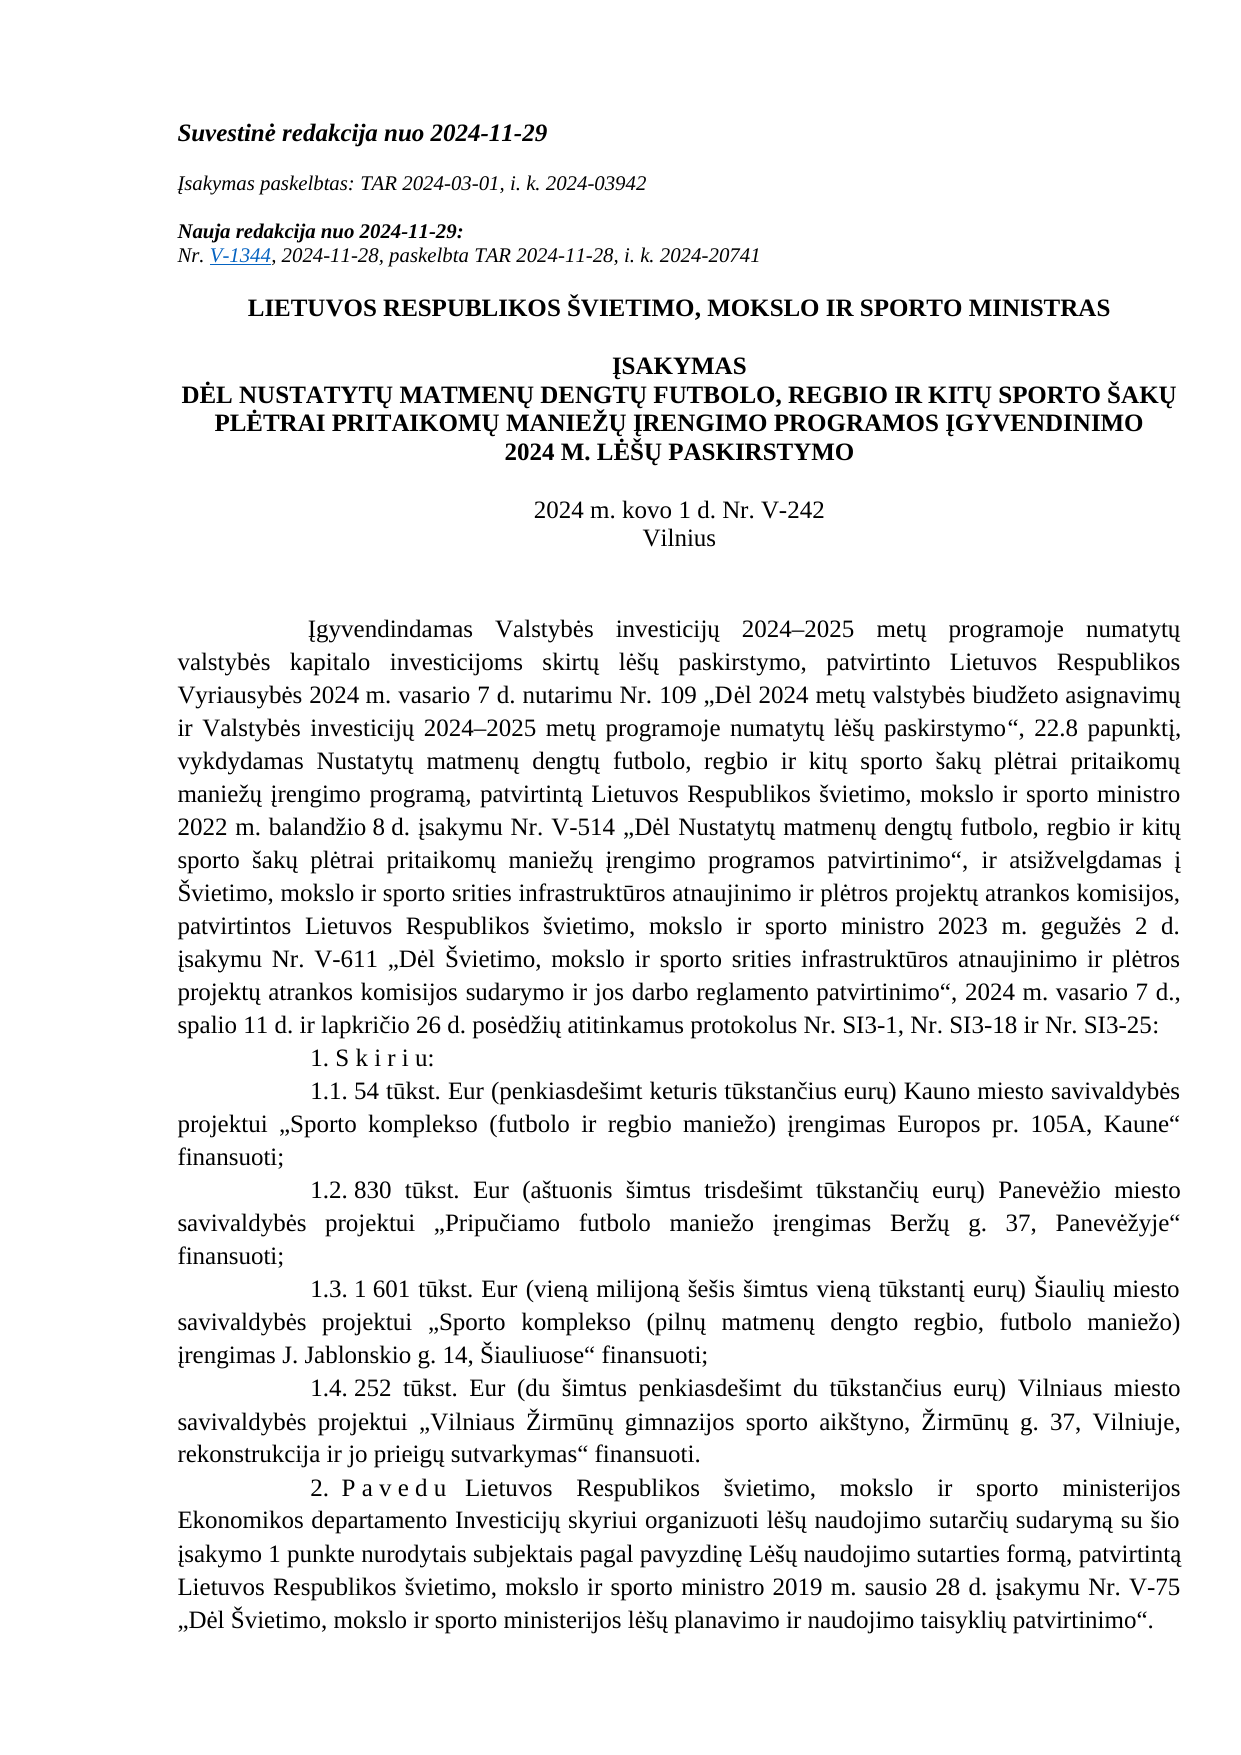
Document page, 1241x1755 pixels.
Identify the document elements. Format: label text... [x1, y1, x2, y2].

text 1.4. 252 tūkst. Eur (du šimtus penkiasdešimt du tūkstančius eurų) Vilniaus miesto savivaldybės projektui „Vilniaus Žirmūnų gimnazijos sporto aikštyno, Žirmūnų g. 37, Vilniuje, rekonstrukcija ir jo prieigų sutvarkymas“ finansuoti. [177, 1373, 1181, 1468]
text LIETUVOS RESPUBLIKOS ŠVIETIMO, MOKSLO IR SPORTO MINISTRAS [177, 293, 1181, 322]
text 1.1. 54 tūkst. Eur (penkiasdešimt keturis tūkstančius eurų) Kauno miesto savivaldybės projektui „Sporto komplekso (futbolo ir regbio maniežo) įrengimas Europos pr. 105A, Kaune“ finansuoti; [177, 1076, 1181, 1171]
text 1.3. 1 601 tūkst. Eur (vieną milijoną šešis šimtus vieną tūkstantį eurų) Šiaulių miesto savivaldybės projektui „Sporto komplekso (pilnų matmenų dengto regbio, futbolo maniežo) įrengimas J. Jablonskio g. 14, Šiauliuose“ finansuoti; [177, 1274, 1181, 1369]
text Vilnius [177, 523, 1181, 552]
text 2024 m. kovo 1 d. Nr. V-242 [177, 495, 1181, 523]
text DĖL NUSTATYTŲ MATMENŲ DENGTŲ FUTBOLO, REGBIO IR KITŲ SPORTO ŠAKŲ PLĖTRAI PRITAIKOMŲ MANIEŽŲ ĮRENGIMO PROGRAMOS ĮGYVENDINIMO 2024 M. LĖŠŲ PASKIRSTYMO [177, 380, 1181, 466]
text Įgyvendindamas Valstybės investicijų 2024–2025 metų programoje numatytų valstybės kapitalo investicijoms skirtų lėšų paskirstymo, patvirtinto Lietuvos Respublikos Vyriausybės 2024 m. vasario 7 d. nutarimu Nr. 109 „Dėl 2024 metų valstybės biudžeto asignavimų ir Valstybės investicijų 2024–2025 metų programoje numatytų lėšų paskirstymo“, 22.8 papunktį, vykdydamas Nustatytų matmenų dengtų futbolo, regbio ir kitų sporto šakų plėtrai pritaikomų maniežų įrengimo programą, patvirtintą Lietuvos Respublikos švietimo, mokslo ir sporto ministro 2022 m. balandžio 8 d. įsakymu Nr. V-514 „Dėl Nustatytų matmenų dengtų futbolo, regbio ir kitų sporto šakų plėtrai pritaikomų maniežų įrengimo programos patvirtinimo“, ir atsižvelgdamas į Švietimo, mokslo ir sporto srities infrastruktūros atnaujinimo ir plėtros projektų atrankos komisijos, patvirtintos Lietuvos Respublikos švietimo, mokslo ir sporto ministro 2023 m. gegužės 2 d. įsakymu Nr. V-611 „Dėl Švietimo, mokslo ir sporto srities infrastruktūros atnaujinimo ir plėtros projektų atrankos komisijos sudarymo ir jos darbo reglamento patvirtinimo“, 2024 m. vasario 7 d., spalio 11 d. ir lapkričio 26 d. posėdžių atitinkamus protokolus Nr. SI3-1, Nr. SI3-18 ir Nr. SI3-25: [177, 614, 1181, 1039]
text Įsakymas paskelbtas: TAR 2024-03-01, i. k. 2024-03942 [177, 171, 1181, 195]
text Suvestinė redakcija nuo 2024-11-29 [177, 118, 1181, 147]
text Nauja redakcija nuo 2024-11-29: [177, 219, 1181, 243]
text ĮSAKYMAS [177, 351, 1181, 380]
text 1.2. 830 tūkst. Eur (aštuonis šimtus trisdešimt tūkstančių eurų) Panevėžio miesto savivaldybės projektui „Pripučiamo futbolo maniežo įrengimas Beržų g. 37, Panevėžyje“ finansuoti; [177, 1175, 1181, 1270]
text 1. Skiriu: [177, 1043, 1181, 1072]
text 2. Pavedu Lietuvos Respublikos švietimo, mokslo ir sporto ministerijos Ekonomikos departamento Investicijų skyriui organizuoti lėšų naudojimo sutarčių sudarymą su šio įsakymo 1 punkte nurodytais subjektais pagal pavyzdinę Lėšų naudojimo sutarties formą, patvirtintą Lietuvos Respublikos švietimo, mokslo ir sporto ministro 2019 m. sausio 28 d. įsakymu Nr. V-75 „Dėl Švietimo, mokslo ir sporto ministerijos lėšų planavimo ir naudojimo taisyklių patvirtinimo“. [177, 1473, 1181, 1633]
text Nr. V-1344, 2024-11-28, paskelbta TAR 2024-11-28, i. k. 2024-20741 [177, 243, 1181, 267]
